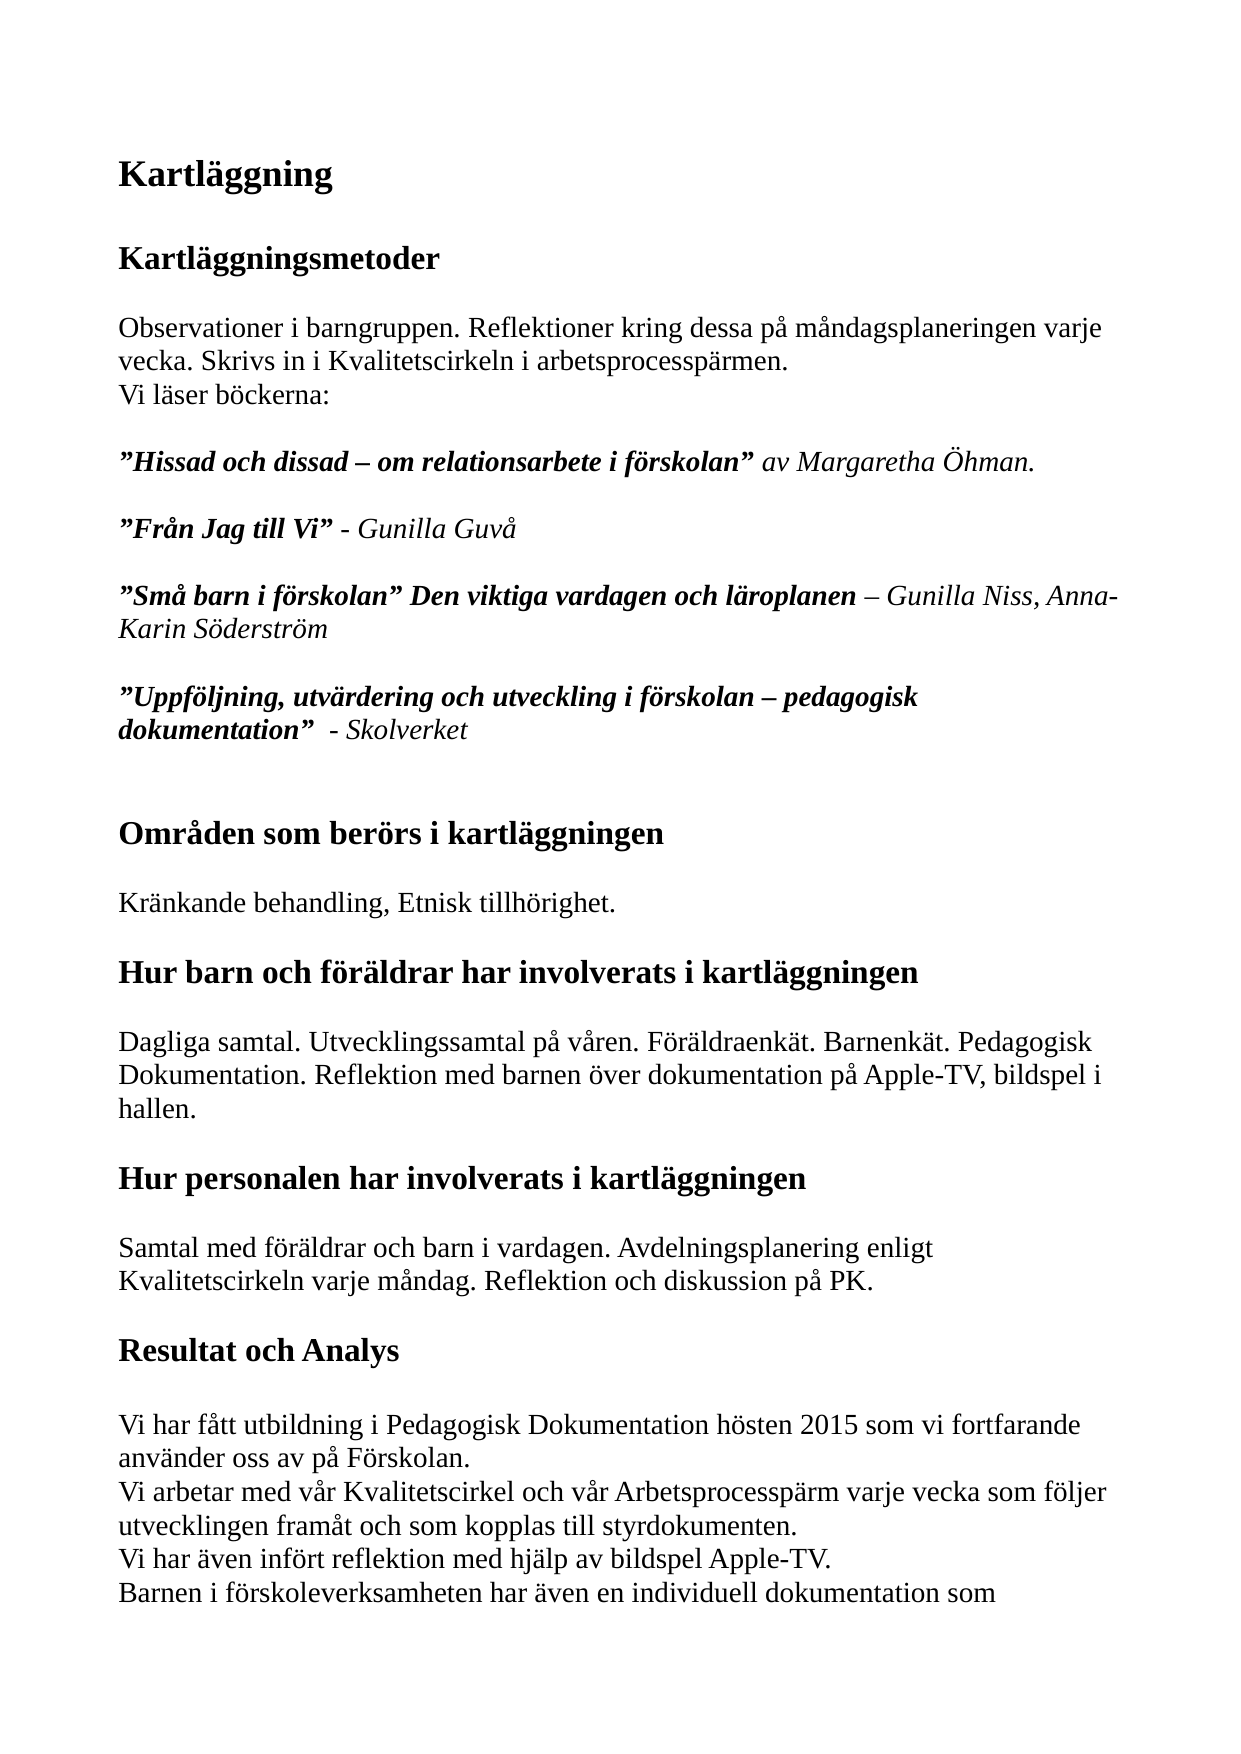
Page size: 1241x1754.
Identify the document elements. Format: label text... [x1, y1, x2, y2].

text Vi har fått utbildning i Pedagogisk Dokumentation hösten 2015 som vi fortfarande använder oss av på Förskolan. [118, 1407, 1122, 1474]
text Barnen i förskoleverksamheten har även en individuell dokumentation som [118, 1575, 1122, 1608]
text Vi läser böckerna: [118, 377, 1122, 410]
text Dagliga samtal. Utvecklingssamtal på våren. Föräldraenkät. Barnenkät. Pedagogisk Dokumentation. Reflektion med barnen över dokumentation på Apple-TV, bildspel i hallen. [118, 1024, 1122, 1124]
text Hur personalen har involverats i kartläggningen [118, 1158, 1122, 1196]
text Samtal med föräldrar och barn i vardagen. Avdelningsplanering enligt Kvalitetscirkeln varje måndag. Reflektion och diskussion på PK. [118, 1230, 1122, 1297]
text ”Små barn i förskolan” Den viktiga vardagen och läroplanen – Gunilla Niss, Anna-Karin Söderström [118, 578, 1122, 645]
text Observationer i barngruppen. Reflektioner kring dessa på måndagsplaneringen varje vecka. Skrivs in i Kvalitetscirkeln i arbetsprocesspärmen. [118, 310, 1122, 377]
text ”Uppföljning, utvärdering och utveckling i förskolan – pedagogisk dokumentation” - Skolverket [118, 679, 1122, 746]
text ”Hissad och dissad – om relationsarbete i förskolan” av Margaretha Öhman. [118, 444, 1122, 477]
text ”Från Jag till Vi” - Gunilla Guvå [118, 511, 1122, 544]
text Kartläggning [118, 152, 1122, 195]
text Områden som berörs i kartläggningen [118, 813, 1122, 851]
text Kartläggningsmetoder [118, 238, 1122, 276]
text Resultat och Analys [118, 1330, 1122, 1369]
text Hur barn och föräldrar har involverats i kartläggningen [118, 952, 1122, 990]
text Kränkande behandling, Etnisk tillhörighet. [118, 885, 1122, 918]
text Vi arbetar med vår Kvalitetscirkel och vår Arbetsprocesspärm varje vecka som följer utvecklingen framåt och som kopplas till styrdokumenten. [118, 1474, 1122, 1541]
text Vi har även infört reflektion med hjälp av bildspel Apple-TV. [118, 1541, 1122, 1575]
